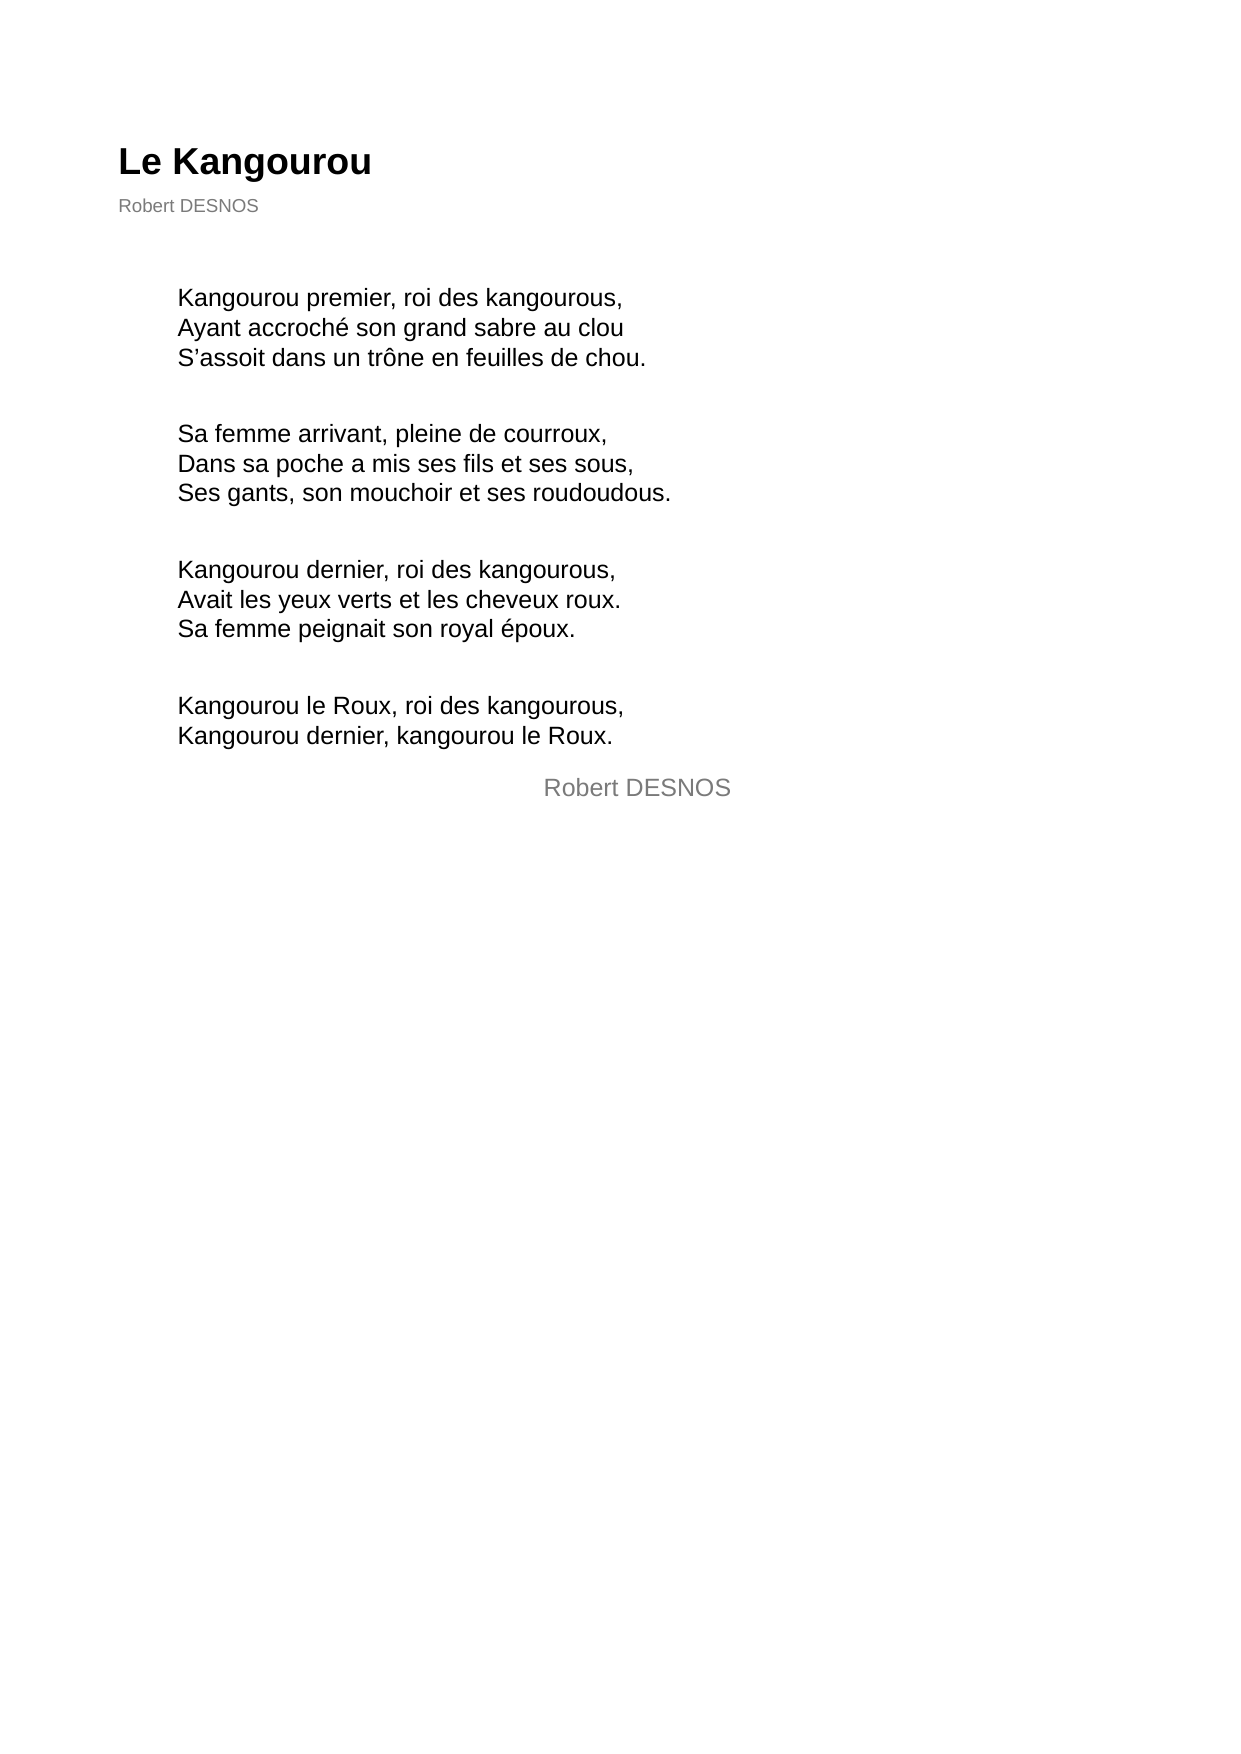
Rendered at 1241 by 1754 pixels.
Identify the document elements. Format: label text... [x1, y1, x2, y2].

subtitle Le Kangourou [118, 139, 1122, 182]
text Kangourou premier, roi des kangourous, Ayant accroché son grand sabre au clou S’assoit dans un trône en feuilles de chou. [177, 282, 1063, 371]
text Kangourou le Roux, roi des kangourous, Kangourou dernier, kangourou le Roux. [177, 690, 1063, 749]
text Kangourou dernier, roi des kangourous, Avait les yeux verts et les cheveux roux. Sa femme peignait son royal époux. [177, 554, 1063, 643]
text Robert DESNOS [118, 773, 1122, 802]
text Sa femme arrivant, pleine de courroux, Dans sa poche a mis ses fils et ses sous, Ses gants, son mouchoir et ses roudoudous. [177, 418, 1063, 507]
text Robert DESNOS [118, 194, 1122, 216]
